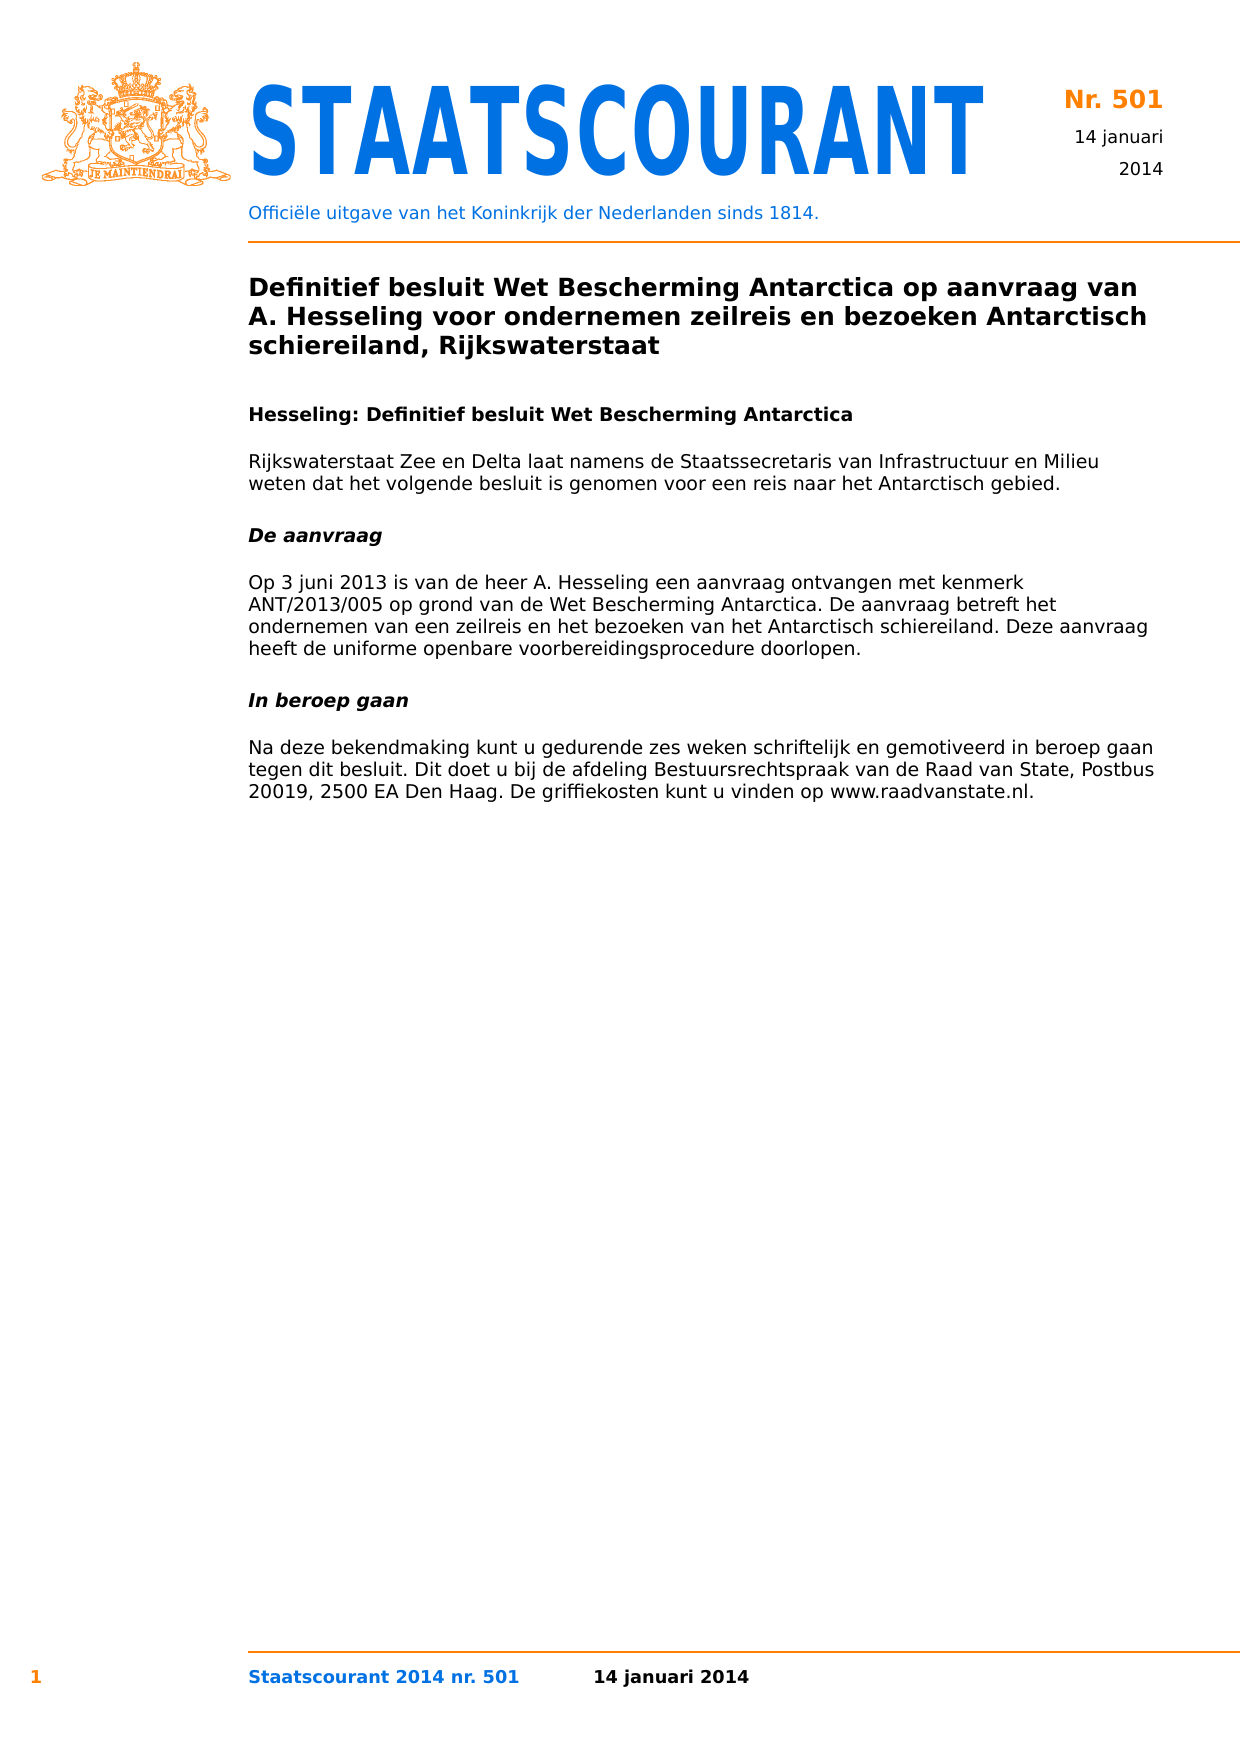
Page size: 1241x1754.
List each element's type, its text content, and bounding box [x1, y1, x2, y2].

table_header STAATSCOURANT [248, 62, 998, 203]
subtitle Definitief besluit Wet Bescherming Antarctica op aanvraag van A. Hesseling voor ondernemen zeilreis en bezoeken Antarctisch schiereiland, Rijkswaterstaat [248, 273, 1163, 361]
text Rijkswaterstaat Zee en Delta laat namens de Staatssecretaris van Infrastructuur en Milieu weten dat het volgende besluit is genomen voor een reis naar het Antarctisch gebied. [248, 451, 1163, 495]
table_header Nr. 501 [998, 62, 1240, 121]
subtitle Hesseling: Definitief besluit Wet Bescherming Antarctica [248, 404, 1163, 426]
table_cell 14 januari [998, 121, 1240, 153]
table_header [25, 62, 248, 241]
text Op 3 juni 2013 is van de heer A. Hesseling een aanvraag ontvangen met kenmerk ANT/2013/005 op grond van de Wet Bescherming Antarctica. De aanvraag betreft het ondernemen van een zeilreis en het bezoeken van het Antarctisch schiereiland. Deze aanvraag heeft de uniforme openbare voorbereidingsprocedure doorlopen. [248, 572, 1163, 660]
table_cell Officiële uitgave van het Koninkrijk der Nederlanden sinds 1814. [248, 203, 1240, 241]
subtitle In beroep gaan [248, 690, 1163, 712]
subtitle De aanvraag [248, 525, 1163, 547]
table_cell 2014 [998, 153, 1240, 203]
text Na deze bekendmaking kunt u gedurende zes weken schriftelijk en gemotiveerd in beroep gaan tegen dit besluit. Dit doet u bij de afdeling Bestuursrechtspraak van de Raad van State, Postbus 20019, 2500 EA Den Haag. De griffiekosten kunt u vinden op www.raadvanstate.nl. [248, 737, 1163, 803]
picture [41, 62, 231, 186]
